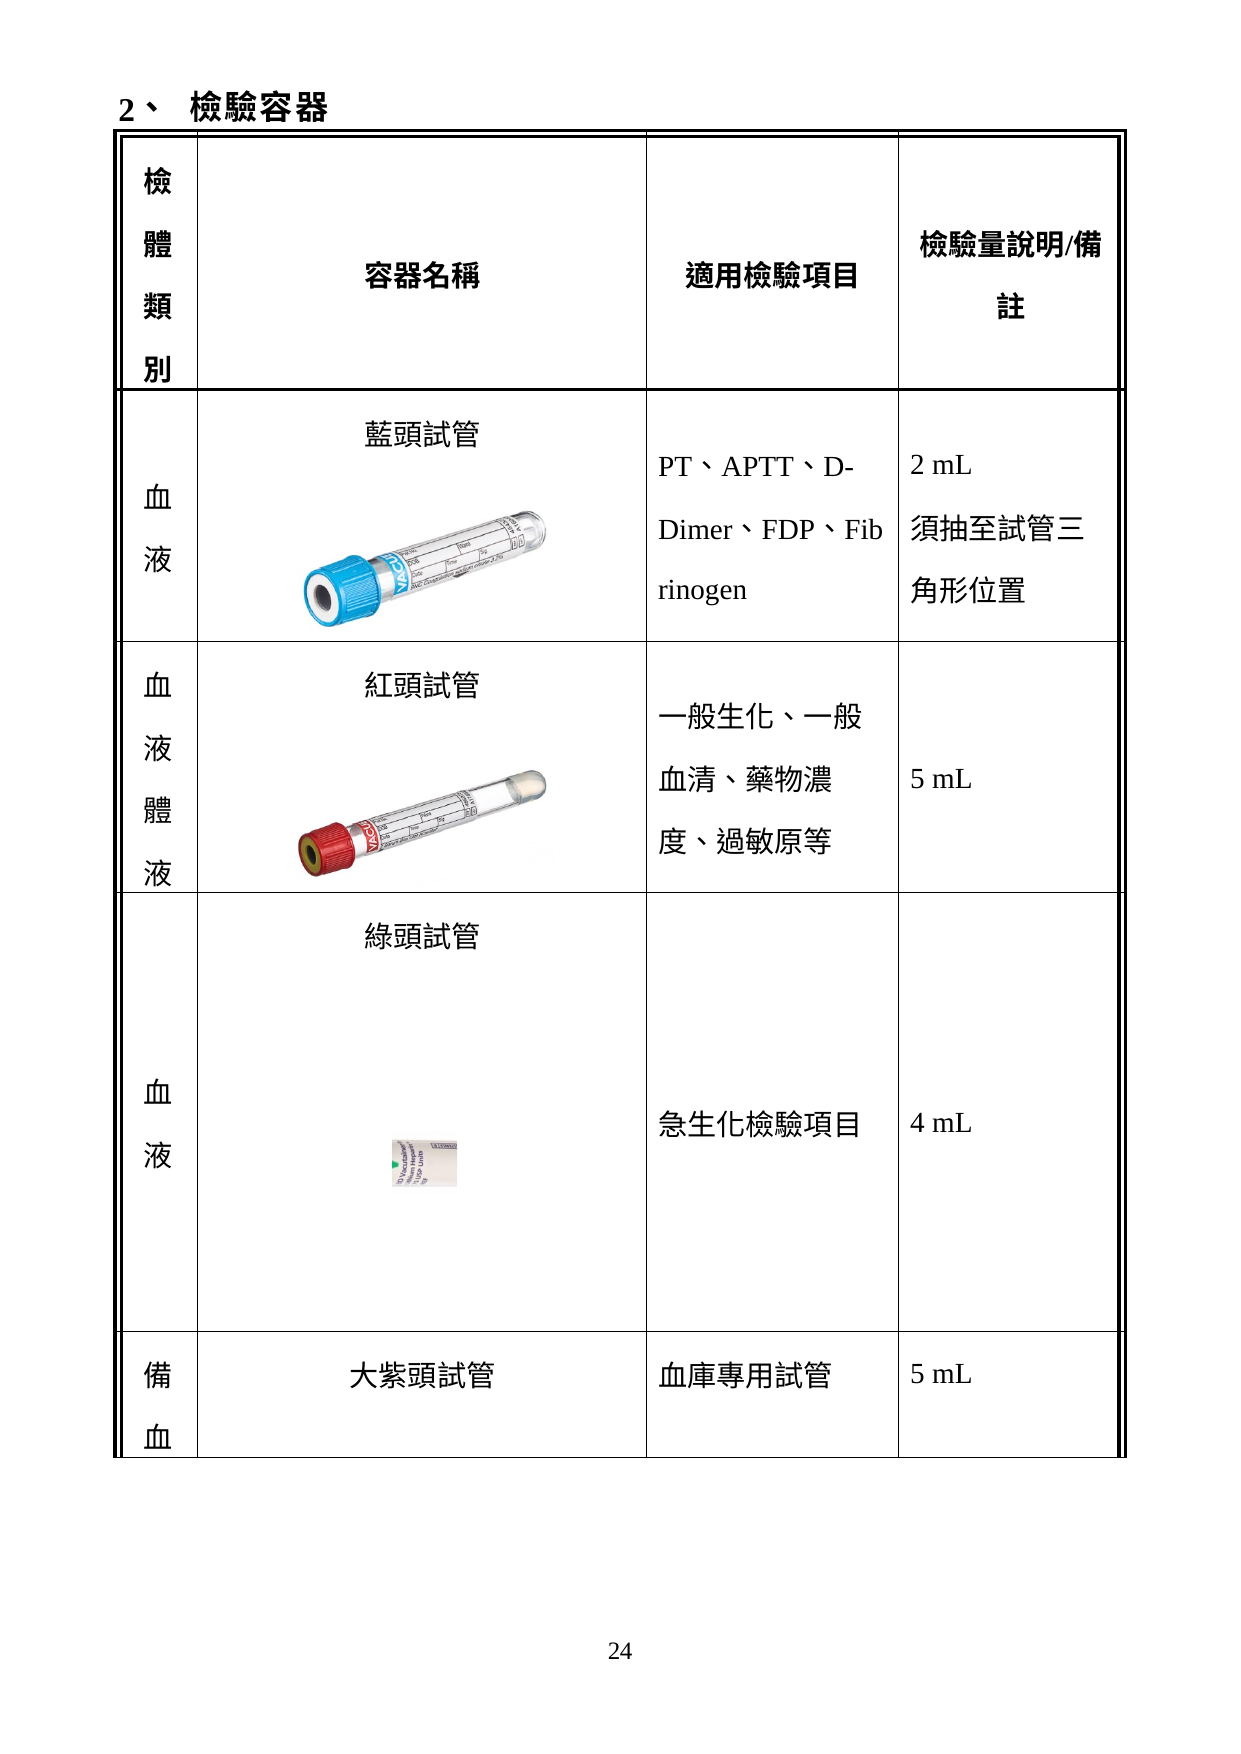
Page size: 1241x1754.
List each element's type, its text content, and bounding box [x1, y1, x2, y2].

table_cell 2 mL 須抽至試管三角形位置 [899, 391, 1117, 641]
table_cell 藍頭試管 [198, 391, 646, 641]
table_header 檢體 類別 [118, 132, 197, 388]
table_cell 急生化檢驗項目 [647, 893, 898, 1331]
table_cell 4 mL [899, 893, 1117, 1331]
table_cell 5 mL [899, 1332, 1117, 1457]
table_header 檢驗量說明/備註 [899, 132, 1122, 388]
table_cell 5 mL [899, 642, 1117, 892]
table_cell 備血 [123, 1332, 197, 1457]
list 檢驗容器 [118, 66, 1122, 129]
table_cell PT、APTT、D-Dimer、FDP、Fibrinogen [647, 391, 898, 641]
table_header 容器名稱 [198, 138, 646, 388]
table_cell 血液 [123, 893, 197, 1331]
table_cell 血液 [123, 391, 197, 641]
table_cell 血液 體液 [123, 642, 197, 892]
table_cell 綠頭試管 [198, 893, 646, 1331]
table_cell 血庫專用試管 [647, 1332, 898, 1457]
table_header 適用檢驗項目 [647, 138, 898, 388]
table_cell 一般生化、一般血清、藥物濃度、過敏原等 [647, 642, 898, 892]
table_cell 大紫頭試管 [198, 1332, 646, 1457]
table_cell 紅頭試管 [198, 642, 646, 892]
